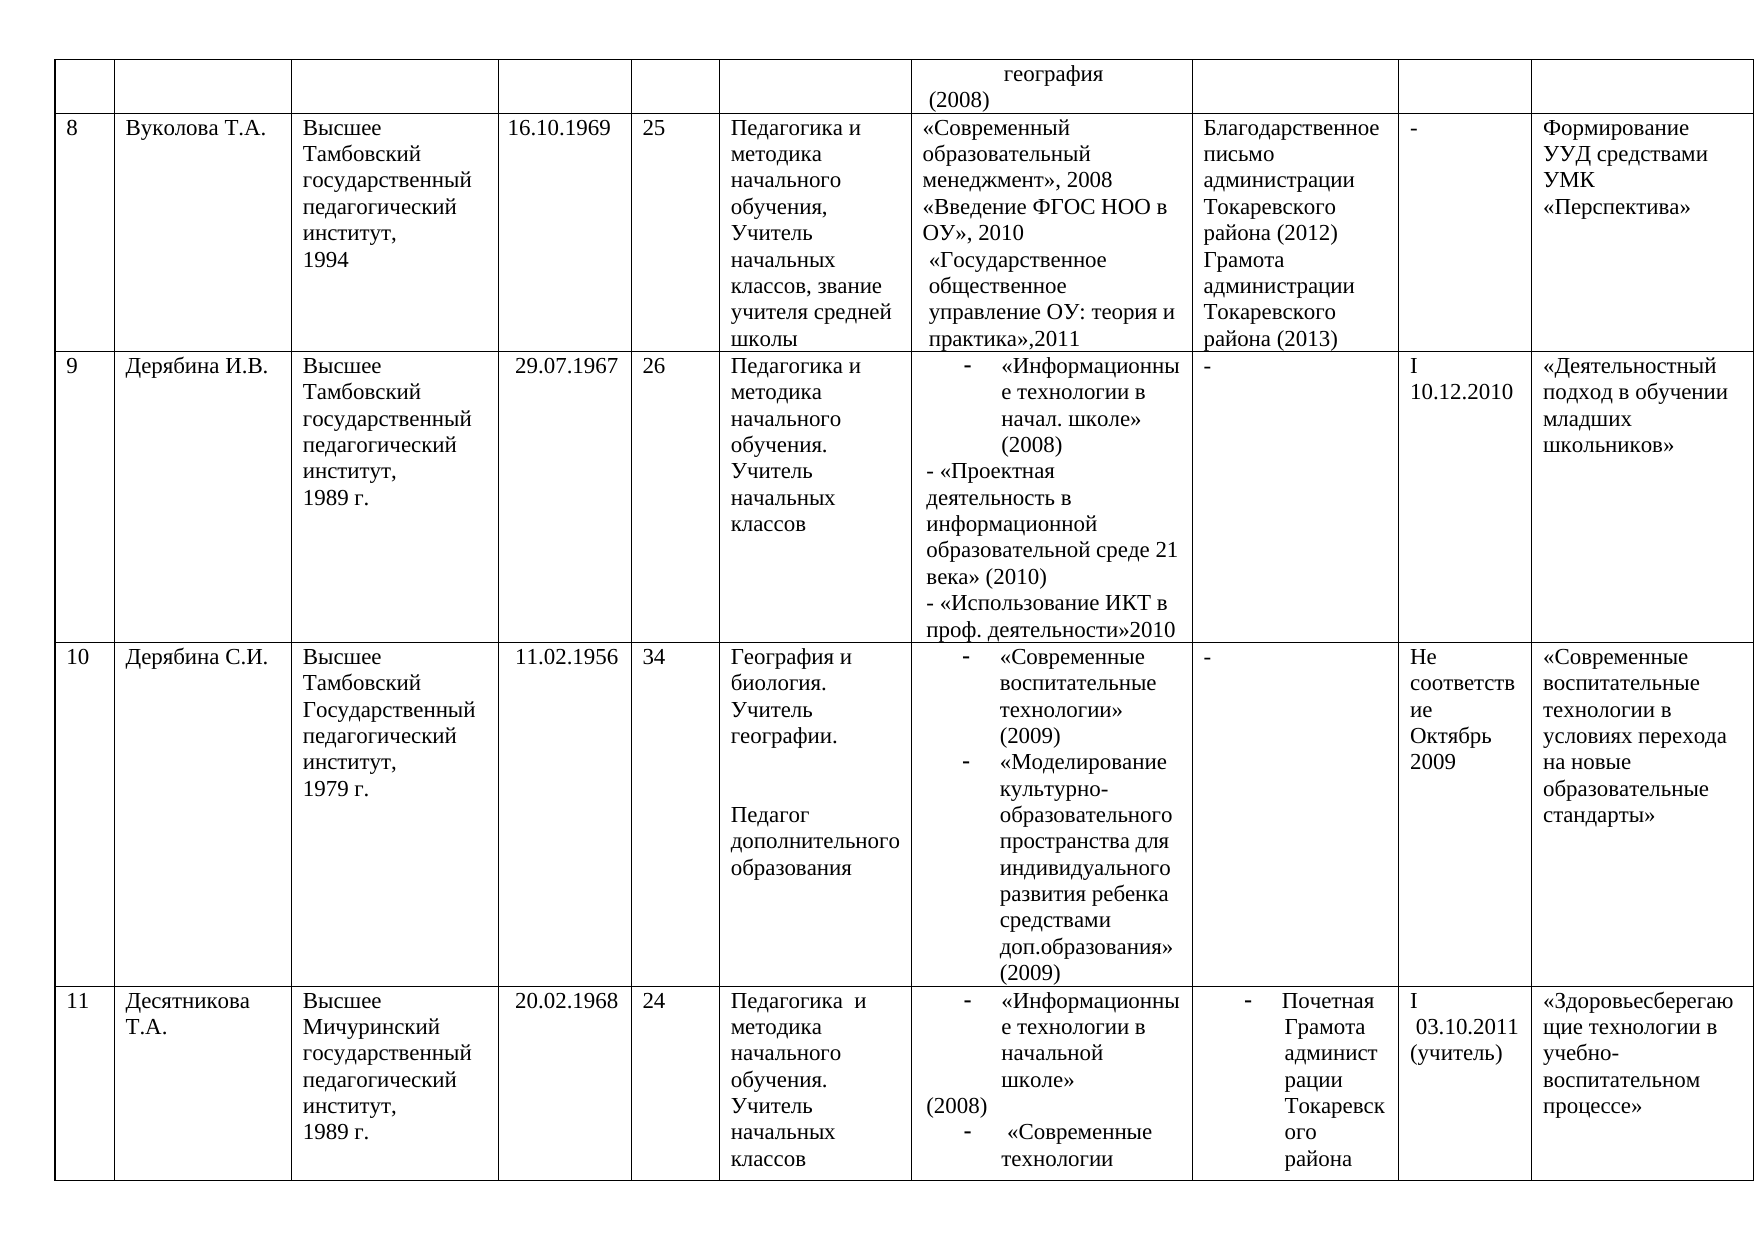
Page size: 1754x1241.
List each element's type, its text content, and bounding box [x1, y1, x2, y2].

table_cell «Современный образовательный менеджмент», 2008 «Введение ФГОС НОО в ОУ», 2010 «Государственное общественное управление ОУ: теория и практика»,2011 [912, 114, 1192, 351]
table_cell Высшее Тамбовский государственный педагогический институт, 1989 г. [292, 352, 498, 642]
table_cell - [1193, 643, 1398, 986]
table_cell 25 [632, 114, 719, 351]
table_cell 8 [56, 114, 114, 351]
table_cell Высшее Мичуринский государственный педагогический институт, 1989 г. [292, 987, 498, 1180]
table_cell [1399, 60, 1531, 113]
table_cell «Здоровьесберегающие технологии в учебно-воспитательном процессе» [1532, 987, 1753, 1180]
table_cell география (2008) [912, 60, 1192, 113]
table_cell [1532, 60, 1753, 113]
table_cell Дерябина С.И. [115, 643, 291, 986]
table_cell Дерябина И.В. [115, 352, 291, 642]
table_cell [56, 60, 114, 113]
table_cell 29.07.1967 [499, 352, 631, 642]
table_cell [632, 60, 719, 113]
table_cell [720, 60, 911, 113]
table_cell Педагогика и методика начального обучения. Учитель начальных классов [720, 352, 911, 642]
table_cell - [1193, 352, 1398, 642]
table_cell Благодарственное письмо администрации Токаревского района (2012) Грамота администрации Токаревского района (2013) [1193, 114, 1398, 351]
table_cell Высшее Тамбовский государственный педагогический институт, 1994 [292, 114, 498, 351]
table_cell 9 [56, 352, 114, 642]
table_cell [499, 60, 631, 113]
table_cell 20.02.1968 [499, 987, 631, 1180]
table_cell Формирование УУД средствами УМК «Перспектива» [1532, 114, 1753, 351]
table_cell Педагогика и методика начального обучения. Учитель начальных классов [720, 987, 911, 1180]
table_cell «Информационные технологии в начальной школе» (2008) «Современные технологии [912, 987, 1192, 1180]
table_cell Десятникова Т.А. [115, 987, 291, 1180]
table_cell Вуколова Т.А. [115, 114, 291, 351]
table_cell 26 [632, 352, 719, 642]
table_cell [292, 60, 498, 113]
table_cell «Информационные технологии в начал. школе» (2008) - «Проектная деятельность в информационной образовательной среде 21 века» (2010) - «Использование ИКТ в проф. деятельности»2010 [912, 352, 1192, 642]
table_cell 11.02.1956 [499, 643, 631, 986]
table_cell «Деятельностный подход в обучении младших школьников» [1532, 352, 1753, 642]
table_cell - [1193, 60, 1398, 113]
table_cell Почетная Грамота администрации Токаревского района Тамбовской области (2009) Сертификат победителя областного конкурса "Народный учитель" Там. области -2010» [1193, 987, 1398, 1180]
table_cell Высшее Тамбовский Государственный педагогический институт, 1979 г. [292, 643, 498, 986]
table_cell I 03.10.2011 (учитель) [1399, 987, 1531, 1180]
table_cell «Современные воспитательные технологии в условиях перехода на новые образовательные стандарты» [1532, 643, 1753, 986]
table_cell География и биология. Учитель географии. Педагог дополнительного образования [720, 643, 911, 986]
table_cell I 10.12.2010 [1399, 352, 1531, 642]
table_cell - [1399, 114, 1531, 351]
table_cell Педагогика и методика начального обучения, Учитель начальных классов, звание учителя средней школы [720, 114, 911, 351]
table_cell 24 [632, 987, 719, 1180]
table_cell [115, 60, 291, 113]
table_cell 10 [56, 643, 114, 986]
table_cell «Современные воспитательные технологии» (2009) «Моделирование культурно-образовательного пространства для индивидуального развития ребенка средствами доп.образования» (2009) [912, 643, 1192, 986]
table_cell 34 [632, 643, 719, 986]
table_cell Не соответствие Октябрь 2009 [1399, 643, 1531, 986]
table_cell 11 [56, 987, 114, 1180]
table_cell 16.10.1969 [499, 114, 631, 351]
